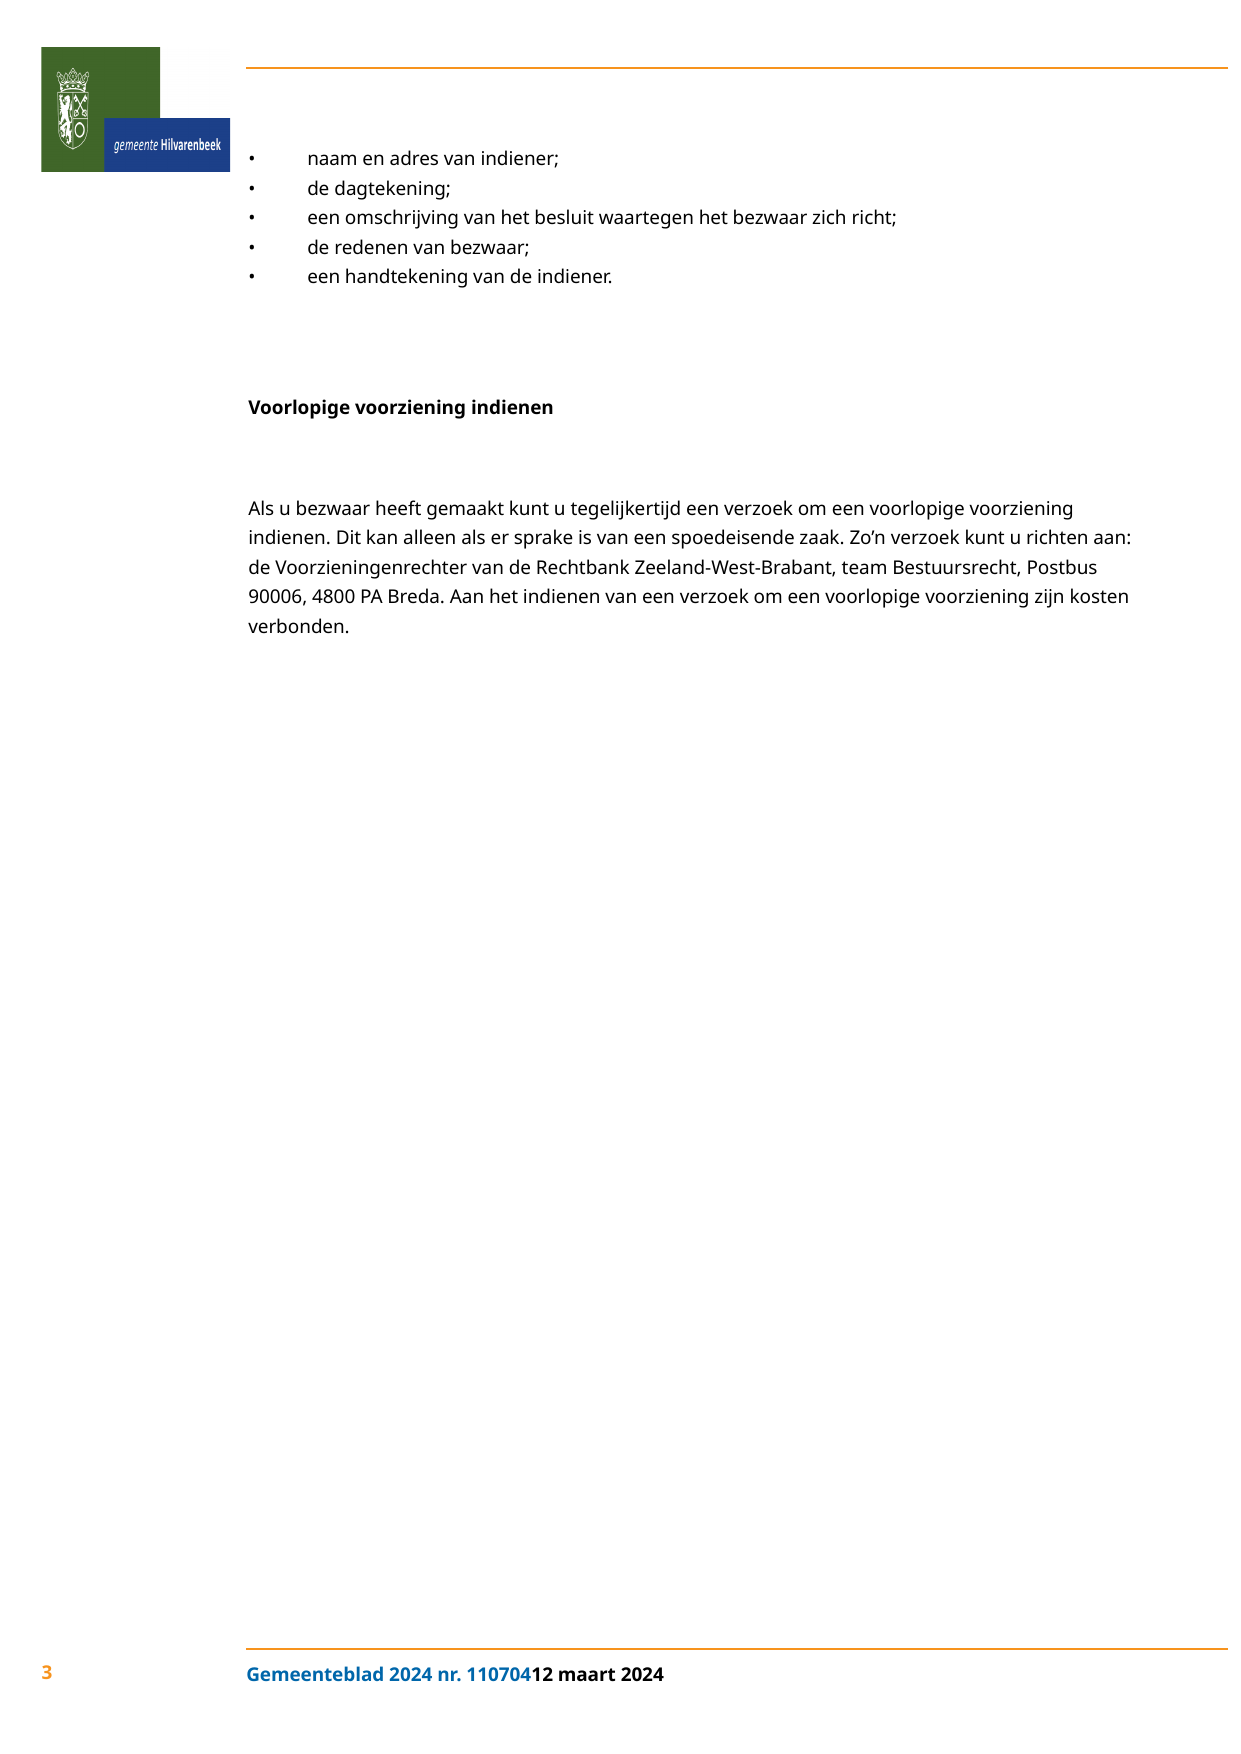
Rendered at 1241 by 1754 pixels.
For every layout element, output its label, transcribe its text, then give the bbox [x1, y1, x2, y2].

picture [41, 47, 231, 172]
list een omschrijving van het besluit waartegen het bezwaar zich richt; [248, 204, 1152, 230]
text Voorlopige voorziening indienen [248, 394, 1152, 420]
list de dagtekening; [248, 175, 1152, 201]
list de redenen van bezwaar; [248, 234, 1152, 260]
text Als u bezwaar heeft gemaakt kunt u tegelijkertijd een verzoek om een voorlopige voorziening indienen. Dit kan alleen als er sprake is van een spoedeisende zaak. Zo’n verzoek kunt u richten aan: de Voorzieningenrechter van de Rechtbank Zeeland-West-Brabant, team Bestuursrecht, Postbus 90006, 4800 PA Breda. Aan het indienen van een verzoek om een voorlopige voorziening zijn kosten verbonden. [248, 495, 1152, 639]
list een handtekening van de indiener. [248, 263, 1152, 289]
list naam en adres van indiener; [248, 145, 1152, 171]
